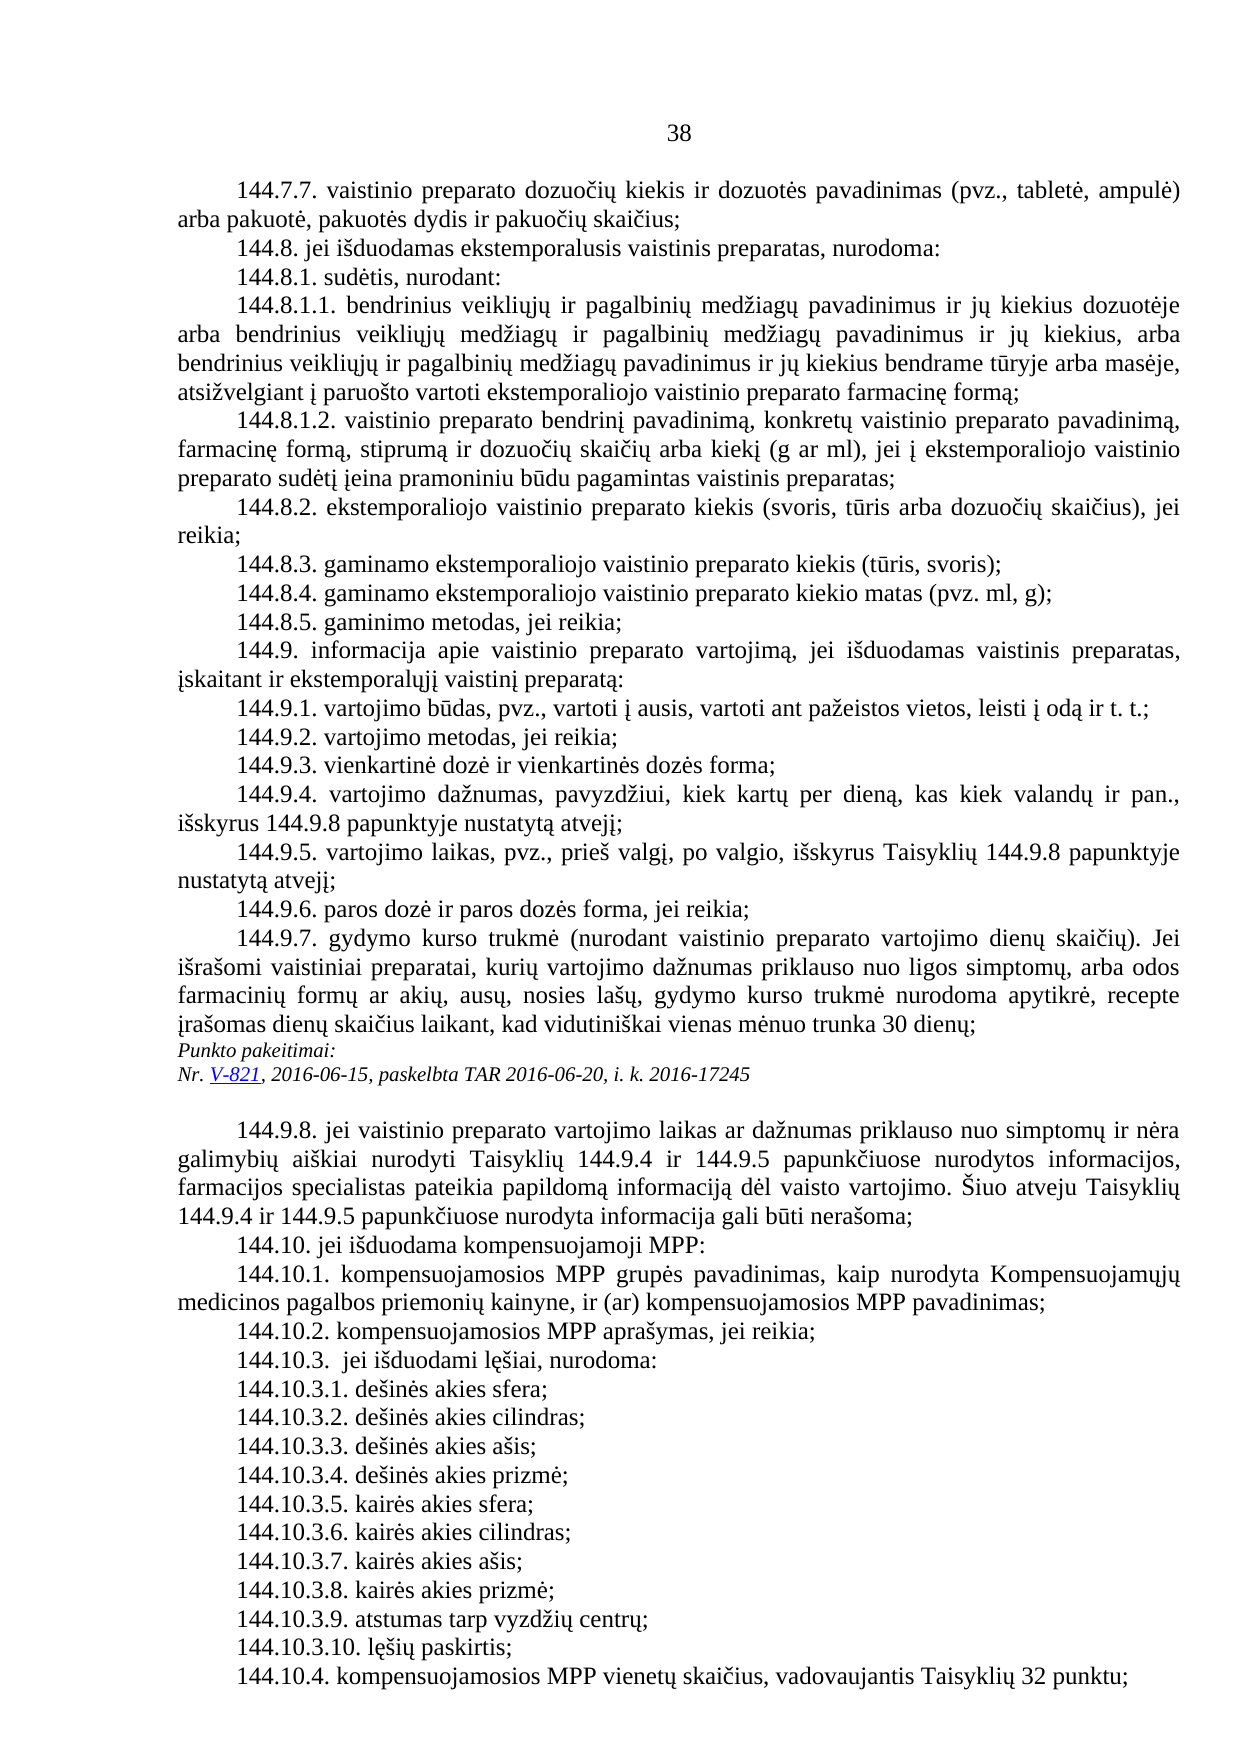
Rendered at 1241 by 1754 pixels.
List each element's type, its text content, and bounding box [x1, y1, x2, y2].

text 144.10.3.7. kairės akies ašis; [177, 1546, 1181, 1575]
text Punkto pakeitimai: [177, 1038, 1181, 1062]
text 144.10.3.5. kairės akies sfera; [177, 1489, 1181, 1517]
text 144.9.4. vartojimo dažnumas, pavyzdžiui, kiek kartų per dieną, kas kiek valandų ir pan., išskyrus 144.9.8 papunktyje nustatytą atvejį; [177, 779, 1181, 837]
text 144.10.3.9. atstumas tarp vyzdžių centrų; [177, 1604, 1181, 1632]
text 144.10.3.3. dešinės akies ašis; [177, 1431, 1181, 1460]
text 144.10.3.4. dešinės akies prizmė; [177, 1460, 1181, 1489]
text 144.9.6. paros dozė ir paros dozės forma, jei reikia; [177, 894, 1181, 923]
text Nr. V-821, 2016-06-15, paskelbta TAR 2016-06-20, i. k. 2016-17245 [177, 1062, 1181, 1086]
text 144.9. informacija apie vaistinio preparato vartojimą, jei išduodamas vaistinis preparatas, įskaitant ir ekstemporalųjį vaistinį preparatą: [177, 636, 1181, 693]
text 144.8.1. sudėtis, nurodant: [177, 262, 1181, 291]
text 144.10.2. kompensuojamosios MPP aprašymas, jei reikia; [177, 1316, 1181, 1345]
text 144.10.3.10. lęšių paskirtis; [177, 1632, 1181, 1661]
text 144.10.3. jei išduodami lęšiai, nurodoma: [177, 1345, 1181, 1374]
text 144.10.4. kompensuojamosios MPP vienetų skaičius, vadovaujantis Taisyklių 32 punktu; [177, 1661, 1181, 1690]
text 144.8. jei išduodamas ekstemporalusis vaistinis preparatas, nurodoma: [177, 233, 1181, 262]
text 144.9.7. gydymo kurso trukmė (nurodant vaistinio preparato vartojimo dienų skaičių). Jei išrašomi vaistiniai preparatai, kurių vartojimo dažnumas priklauso nuo ligos simptomų, arba odos farmacinių formų ar akių, ausų, nosies lašų, gydymo kurso trukmė nurodoma apytikrė, recepte įrašomas dienų skaičius laikant, kad vidutiniškai vienas mėnuo trunka 30 dienų; [177, 923, 1181, 1038]
text 144.9.3. vienkartinė dozė ir vienkartinės dozės forma; [177, 751, 1181, 779]
text 144.10.3.1. dešinės akies sfera; [177, 1374, 1181, 1402]
text 144.10.3.8. kairės akies prizmė; [177, 1575, 1181, 1604]
text 144.10.1. kompensuojamosios MPP grupės pavadinimas, kaip nurodyta Kompensuojamųjų medicinos pagalbos priemonių kainyne, ir (ar) kompensuojamosios MPP pavadinimas; [177, 1259, 1181, 1316]
text 144.8.5. gaminimo metodas, jei reikia; [177, 607, 1181, 636]
text 144.9.2. vartojimo metodas, jei reikia; [177, 722, 1181, 751]
text 144.8.2. ekstemporaliojo vaistinio preparato kiekis (svoris, tūris arba dozuočių skaičius), jei reikia; [177, 492, 1181, 549]
text 144.10.3.6. kairės akies cilindras; [177, 1517, 1181, 1546]
text 144.9.8. jei vaistinio preparato vartojimo laikas ar dažnumas priklauso nuo simptomų ir nėra galimybių aiškiai nurodyti Taisyklių 144.9.4 ir 144.9.5 papunkčiuose nurodytos informacijos, farmacijos specialistas pateikia papildomą informaciją dėl vaisto vartojimo. Šiuo atveju Taisyklių 144.9.4 ir 144.9.5 papunkčiuose nurodyta informacija gali būti nerašoma; [177, 1115, 1181, 1230]
text 144.9.1. vartojimo būdas, pvz., vartoti į ausis, vartoti ant pažeistos vietos, leisti į odą ir t. t.; [177, 693, 1181, 722]
text 144.9.5. vartojimo laikas, pvz., prieš valgį, po valgio, išskyrus Taisyklių 144.9.8 papunktyje nustatytą atvejį; [177, 837, 1181, 894]
text 144.7.7. vaistinio preparato dozuočių kiekis ir dozuotės pavadinimas (pvz., tabletė, ampulė) arba pakuotė, pakuotės dydis ir pakuočių skaičius; [177, 176, 1181, 233]
text 144.10.3.2. dešinės akies cilindras; [177, 1402, 1181, 1431]
text 144.8.4. gaminamo ekstemporaliojo vaistinio preparato kiekio matas (pvz. ml, g); [177, 578, 1181, 607]
text 144.8.1.1. bendrinius veikliųjų ir pagalbinių medžiagų pavadinimus ir jų kiekius dozuotėje arba bendrinius veikliųjų medžiagų ir pagalbinių medžiagų pavadinimus ir jų kiekius, arba bendrinius veikliųjų ir pagalbinių medžiagų pavadinimus ir jų kiekius bendrame tūryje arba masėje, atsižvelgiant į paruošto vartoti ekstemporaliojo vaistinio preparato farmacinę formą; [177, 291, 1181, 406]
text 144.8.3. gaminamo ekstemporaliojo vaistinio preparato kiekis (tūris, svoris); [177, 549, 1181, 578]
text 144.10. jei išduodama kompensuojamoji MPP: [177, 1230, 1181, 1259]
text 144.8.1.2. vaistinio preparato bendrinį pavadinimą, konkretų vaistinio preparato pavadinimą, farmacinę formą, stiprumą ir dozuočių skaičių arba kiekį (g ar ml), jei į ekstemporaliojo vaistinio preparato sudėtį įeina pramoniniu būdu pagamintas vaistinis preparatas; [177, 406, 1181, 492]
